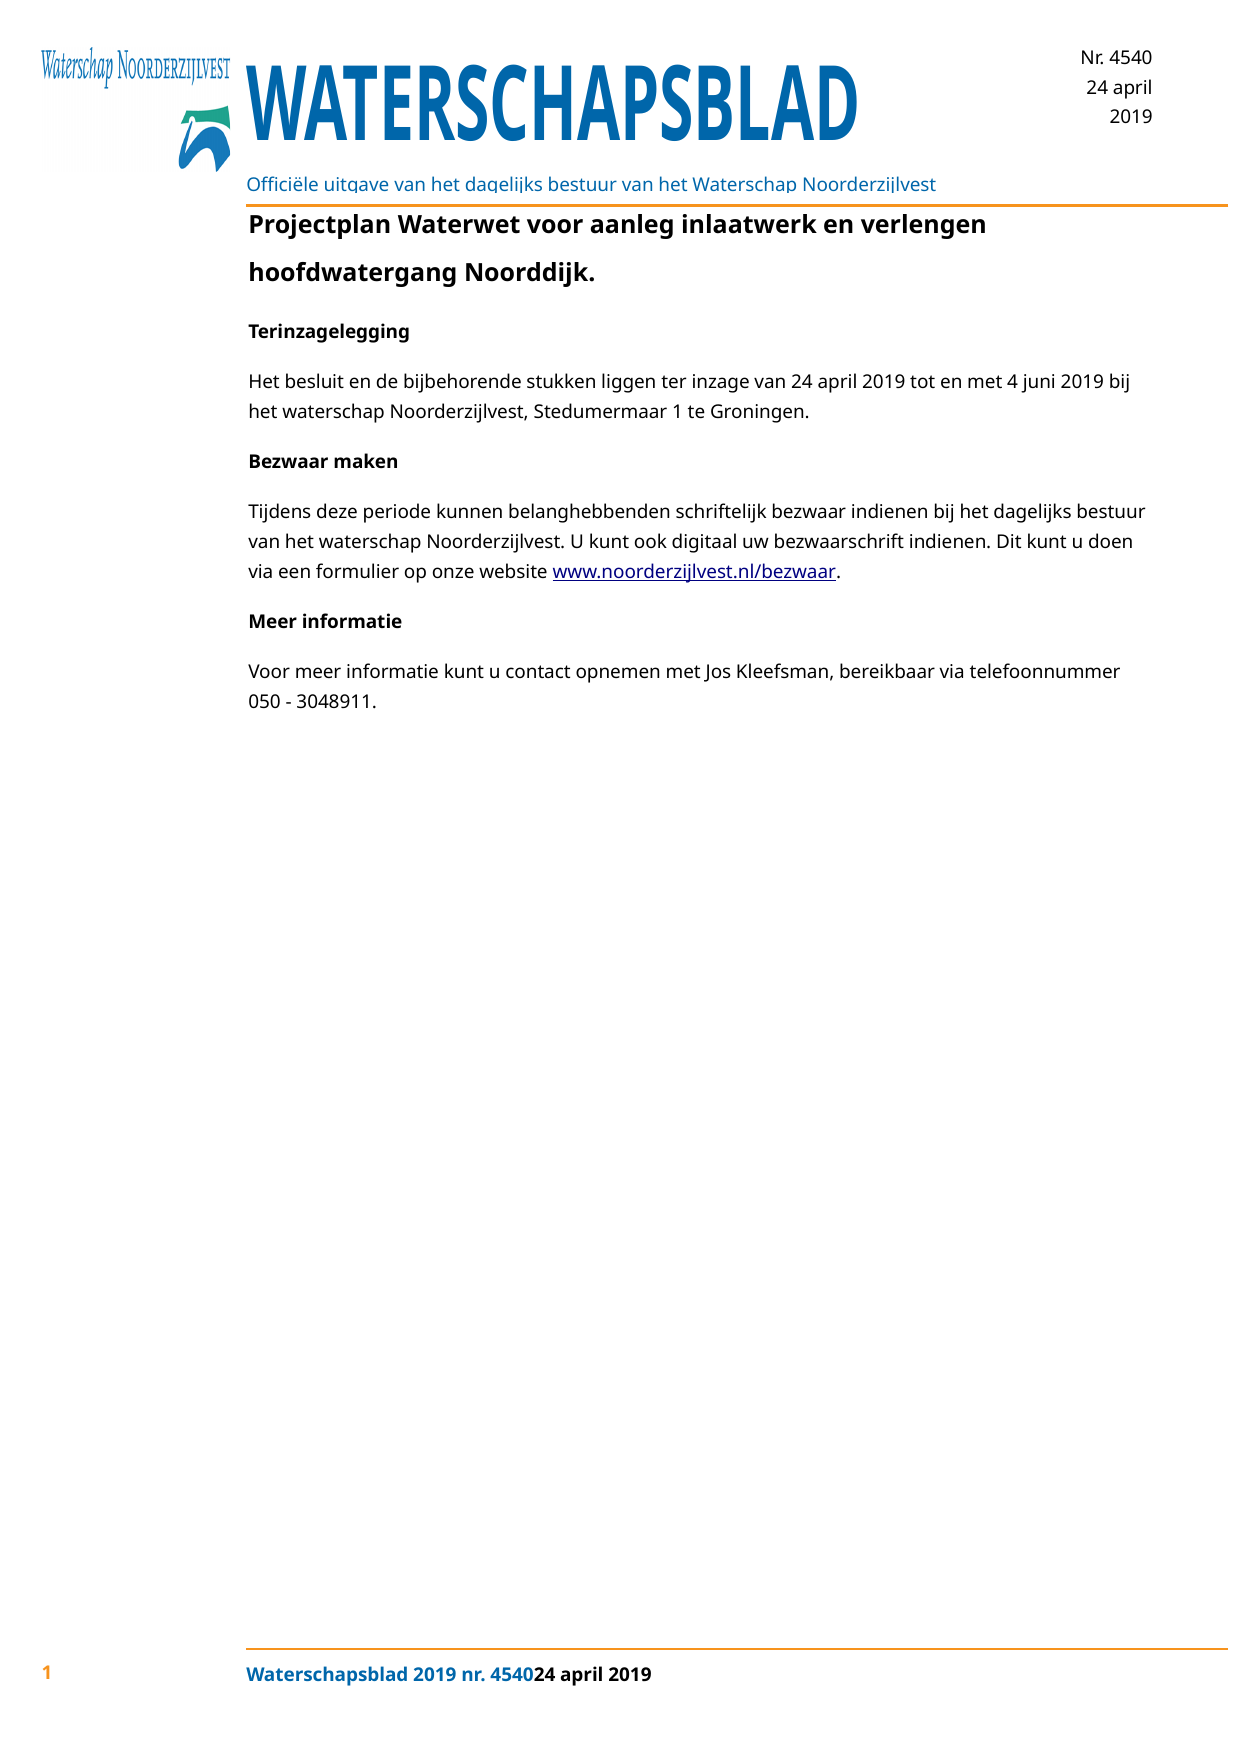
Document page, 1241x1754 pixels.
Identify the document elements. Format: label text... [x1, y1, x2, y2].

text Projectplan Waterwet voor aanleg inlaatwerk en verlengen hoofdwatergang Noorddijk. [248, 207, 1152, 288]
picture [41, 47, 231, 172]
text Voor meer informatie kunt u contact opnemen met Jos Kleefsman, bereikbaar via telefoonnummer 050 - 3048911. [248, 659, 1152, 714]
text Het besluit en de bijbehorende stukken liggen ter inzage van 24 april 2019 tot en met 4 juni 2019 bij het waterschap Noorderzijlvest, Stedumermaar 1 te Groningen. [248, 368, 1152, 424]
text Tijdens deze periode kunnen belanghebbenden schriftelijk bezwaar indienen bij het dagelijks bestuur van het waterschap Noorderzijlvest. U kunt ook digitaal uw bezwaarschrift indienen. Dit kunt u doen via een formulier op onze website www.noorderzijlvest.nl/bezwaar. [248, 499, 1152, 584]
text Meer informatie [248, 608, 1152, 634]
text Terinzagelegging [248, 318, 1152, 344]
text Bezwaar maken [248, 448, 1152, 474]
